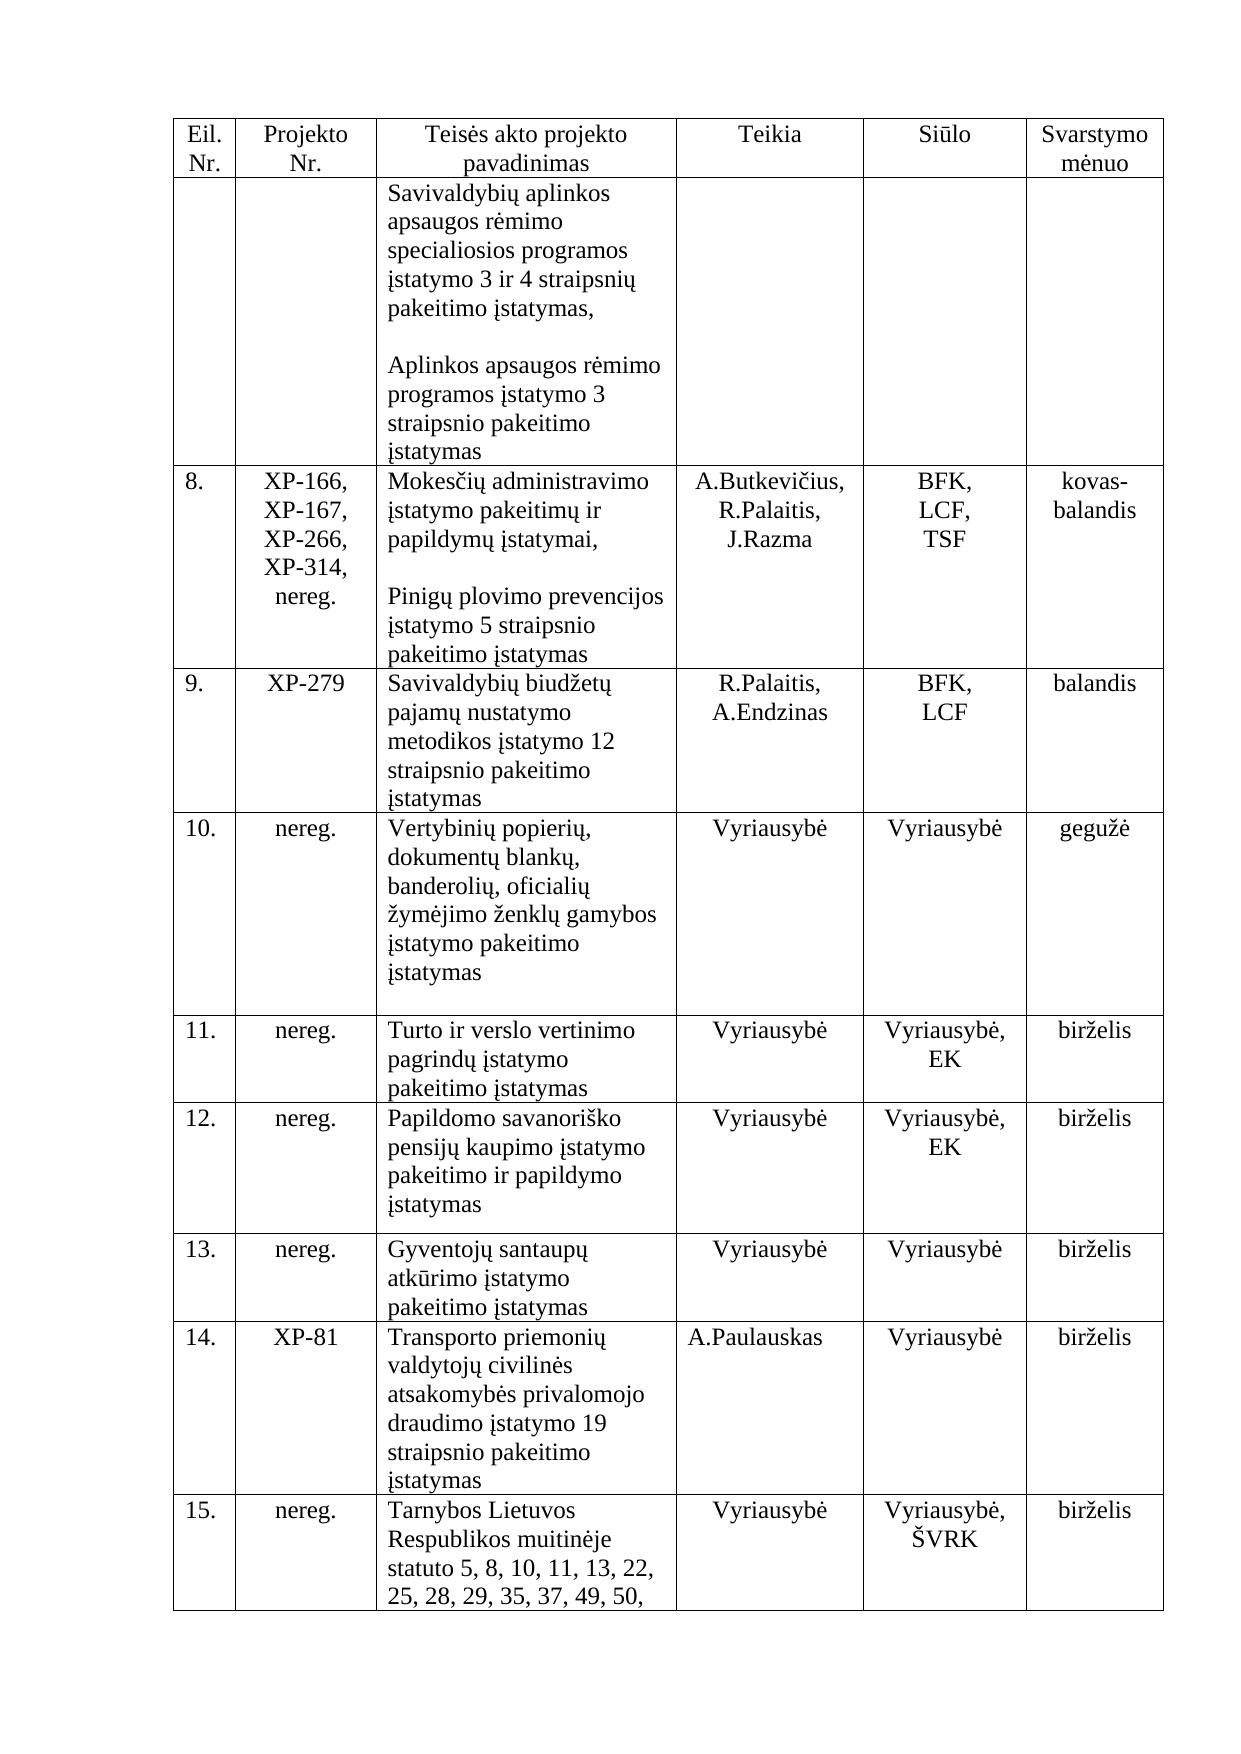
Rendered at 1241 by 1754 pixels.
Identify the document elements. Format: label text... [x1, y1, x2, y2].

table_cell A.Paulauskas [677, 1322, 863, 1494]
table_cell gegužė [1027, 813, 1163, 1014]
table_cell birželis [1027, 1322, 1163, 1494]
table_cell Vyriausybė [677, 1016, 863, 1102]
table_cell Vyriausybė [864, 813, 1026, 1014]
table_cell Turto ir verslo vertinimo pagrindų įstatymo pakeitimo įstatymas [377, 1016, 676, 1102]
table_cell nereg. [236, 1016, 376, 1102]
table_cell Vyriausybė [677, 1103, 863, 1233]
table_cell Vyriausybė, ŠVRK [864, 1495, 1026, 1610]
table_cell [1027, 178, 1163, 465]
table_cell XP-81 [236, 1322, 376, 1494]
table_cell [864, 178, 1026, 465]
table_cell Vyriausybė, EK [864, 1016, 1026, 1102]
table_cell Vyriausybė [677, 1234, 863, 1321]
table_cell birželis [1027, 1016, 1163, 1102]
table_cell birželis [1027, 1495, 1163, 1610]
table_cell 13. [174, 1234, 235, 1321]
table_cell Gyventojų santaupų atkūrimo įstatymo pakeitimo įstatymas [377, 1234, 676, 1321]
table_cell 12. [174, 1103, 235, 1233]
table_cell nereg. [236, 1234, 376, 1321]
table_cell Vyriausybė [864, 1234, 1026, 1321]
table_cell BFK, LCF [864, 669, 1026, 812]
table_cell kovas-balandis [1027, 466, 1163, 667]
table_cell XP-166, XP-167, XP-266, XP-314, nereg. [236, 466, 376, 667]
table_cell nereg. [236, 1495, 376, 1610]
table_cell [236, 178, 376, 465]
table_cell Papildomo savanoriško pensijų kaupimo įstatymo pakeitimo ir papildymo įstatymas [377, 1103, 676, 1233]
table_cell 8. [174, 466, 235, 667]
table_cell Savivaldybių biudžetų pajamų nustatymo metodikos įstatymo 12 straipsnio pakeitimo įstatymas [377, 669, 676, 812]
table_cell 10. [174, 813, 235, 1014]
table_header Teisės akto projekto pavadinimas [377, 119, 676, 177]
table_cell A.Butkevičius, R.Palaitis, J.Razma [677, 466, 863, 667]
table_cell 11. [174, 1016, 235, 1102]
table_cell 15. [174, 1495, 235, 1610]
table_header Teikia [677, 119, 863, 177]
table_header Eil. Nr. [174, 119, 235, 177]
table_header Projekto Nr. [236, 119, 376, 177]
table_cell Mokesčių administravimo įstatymo pakeitimų ir papildymų įstatymai, Pinigų plovimo prevencijos įstatymo 5 straipsnio pakeitimo įstatymas [377, 466, 676, 667]
table_cell 9. [174, 669, 235, 812]
table_cell [174, 178, 235, 465]
table_cell balandis [1027, 669, 1163, 812]
table_cell nereg. [236, 813, 376, 1014]
table_cell Vyriausybė, EK [864, 1103, 1026, 1233]
table_cell nereg. [236, 1103, 376, 1233]
table_cell Vyriausybė [677, 1495, 863, 1610]
table_cell Tarnybos Lietuvos Respublikos muitinėje statuto 5, 8, 10, 11, 13, 22, 25, 28, 29, 35, 37, 49, 50, [377, 1495, 676, 1610]
table_cell BFK, LCF, TSF [864, 466, 1026, 667]
table_cell 14. [174, 1322, 235, 1494]
table_cell Savivaldybių aplinkos apsaugos rėmimo specialiosios programos įstatymo 3 ir 4 straipsnių pakeitimo įstatymas, Aplinkos apsaugos rėmimo programos įstatymo 3 straipsnio pakeitimo įstatymas [377, 178, 676, 465]
table_cell [677, 178, 863, 465]
table_cell birželis [1027, 1234, 1163, 1321]
table_header Siūlo [864, 119, 1026, 177]
table_cell Vyriausybė [677, 813, 863, 1014]
table_cell birželis [1027, 1103, 1163, 1233]
table_cell XP-279 [236, 669, 376, 812]
table_header Svarstymo mėnuo [1027, 119, 1163, 177]
table_cell Transporto priemonių valdytojų civilinės atsakomybės privalomojo draudimo įstatymo 19 straipsnio pakeitimo įstatymas [377, 1322, 676, 1494]
table_cell Vertybinių popierių, dokumentų blankų, banderolių, oficialių žymėjimo ženklų gamybos įstatymo pakeitimo įstatymas [377, 813, 676, 1014]
table_cell Vyriausybė [864, 1322, 1026, 1494]
table_cell R.Palaitis, A.Endzinas [677, 669, 863, 812]
